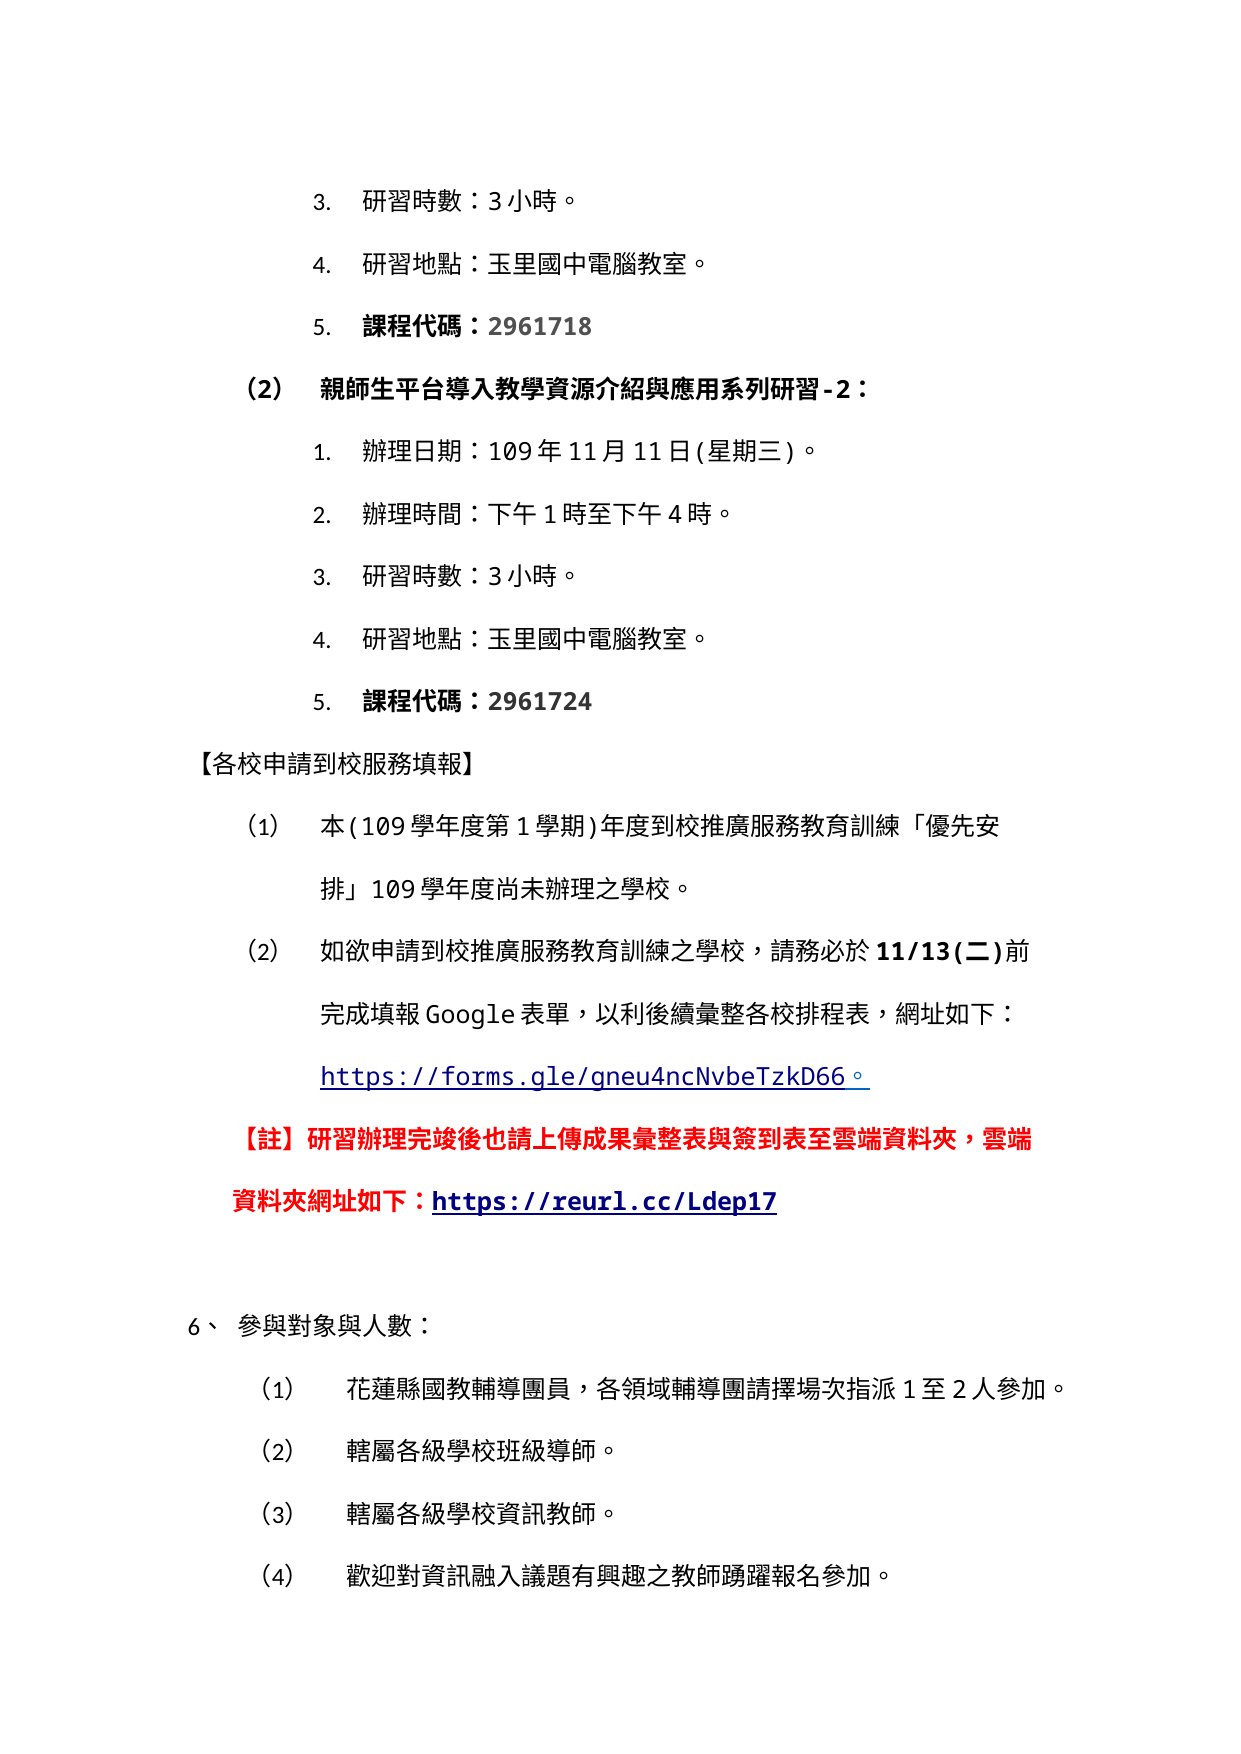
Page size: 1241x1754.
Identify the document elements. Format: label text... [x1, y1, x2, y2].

text 【註】研習辦理完竣後也請上傳成果彙整表與簽到表至雲端資料夾，雲端 [232, 1096, 1053, 1158]
list 辦理時間：下午1時至下午4時。 [312, 471, 1053, 533]
list 親師生平台導入教學資源介紹與應用系列研習-2： [232, 346, 1053, 408]
list 研習時數：3小時。 [312, 158, 1053, 221]
list 歡迎對資訊融入議題有興趣之教師踴躍報名參加。 [247, 1533, 1053, 1596]
list 研習地點：玉里國中電腦教室。 [312, 221, 1053, 283]
list 轄屬各級學校班級導師。 [247, 1408, 1053, 1471]
list 課程代碼：2961718 [312, 283, 1053, 346]
list 轄屬各級學校資訊教師。 [247, 1471, 1053, 1533]
list 如欲申請到校推廣服務教育訓練之學校，請務必於11/13(二)前完成填報Google表單，以利後續彙整各校排程表，網址如下：https://forms.gle/gneu4ncNvbeTzkD66。 [232, 908, 1053, 1096]
list 研習時數：3小時。 [312, 533, 1053, 596]
text 【各校申請到校服務填報】 [187, 721, 1053, 783]
list 本(109學年度第1學期)年度到校推廣服務教育訓練「優先安排」109學年度尚未辦理之學校。 [232, 783, 1053, 908]
list 參與對象與人數： [187, 1283, 1053, 1346]
text 資料夾網址如下：https://reurl.cc/Ldep17 [232, 1158, 1053, 1221]
list 課程代碼：2961724 [312, 658, 1053, 721]
list 研習地點：玉里國中電腦教室。 [312, 596, 1053, 658]
list 花蓮縣國教輔導團員，各領域輔導團請擇場次指派1至2人參加。 [247, 1346, 1053, 1408]
list 辦理日期：109年11月11日(星期三)。 [312, 408, 1053, 471]
